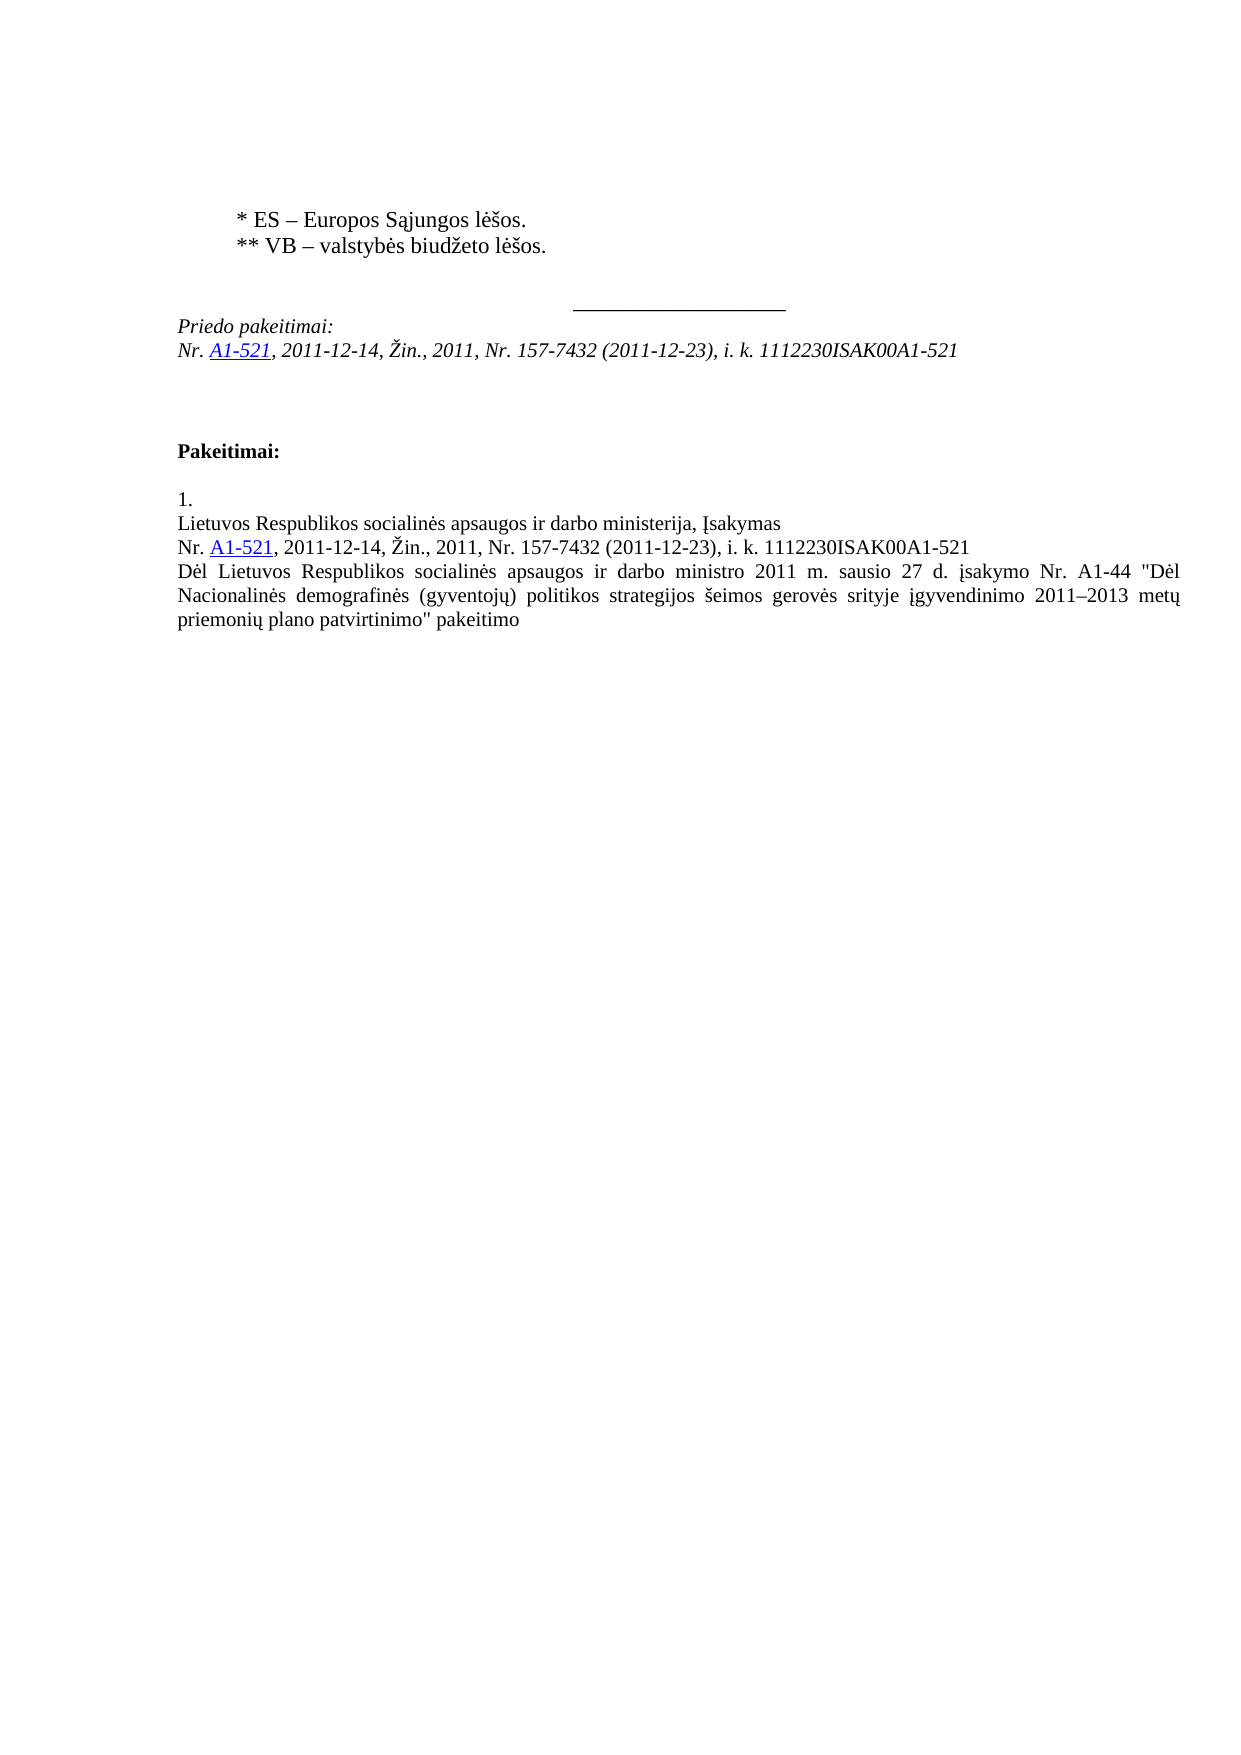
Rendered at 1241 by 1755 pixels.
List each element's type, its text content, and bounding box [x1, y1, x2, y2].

text _________________ [177, 285, 1181, 314]
text Nr. A1-521, 2011-12-14, Žin., 2011, Nr. 157-7432 (2011-12-23), i. k. 1112230ISAK00A1-521 [177, 535, 1181, 559]
text Pakeitimai: [177, 439, 1181, 463]
text Nr. A1-521, 2011-12-14, Žin., 2011, Nr. 157-7432 (2011-12-23), i. k. 1112230ISAK00A1-521 [177, 338, 1181, 362]
text Priedo pakeitimai: [177, 314, 1181, 338]
text * ES – Europos Sąjungos lėšos. [177, 206, 1181, 232]
text Dėl Lietuvos Respublikos socialinės apsaugos ir darbo ministro 2011 m. sausio 27 d. įsakymo Nr. A1-44 "Dėl Nacionalinės demografinės (gyventojų) politikos strategijos šeimos gerovės srityje įgyvendinimo 2011–2013 metų priemonių plano patvirtinimo" pakeitimo [177, 559, 1181, 631]
text Lietuvos Respublikos socialinės apsaugos ir darbo ministerija, Įsakymas [177, 511, 1181, 535]
text 1. [177, 487, 1181, 511]
text ** VB – valstybės biudžeto lėšos. [177, 232, 1181, 259]
